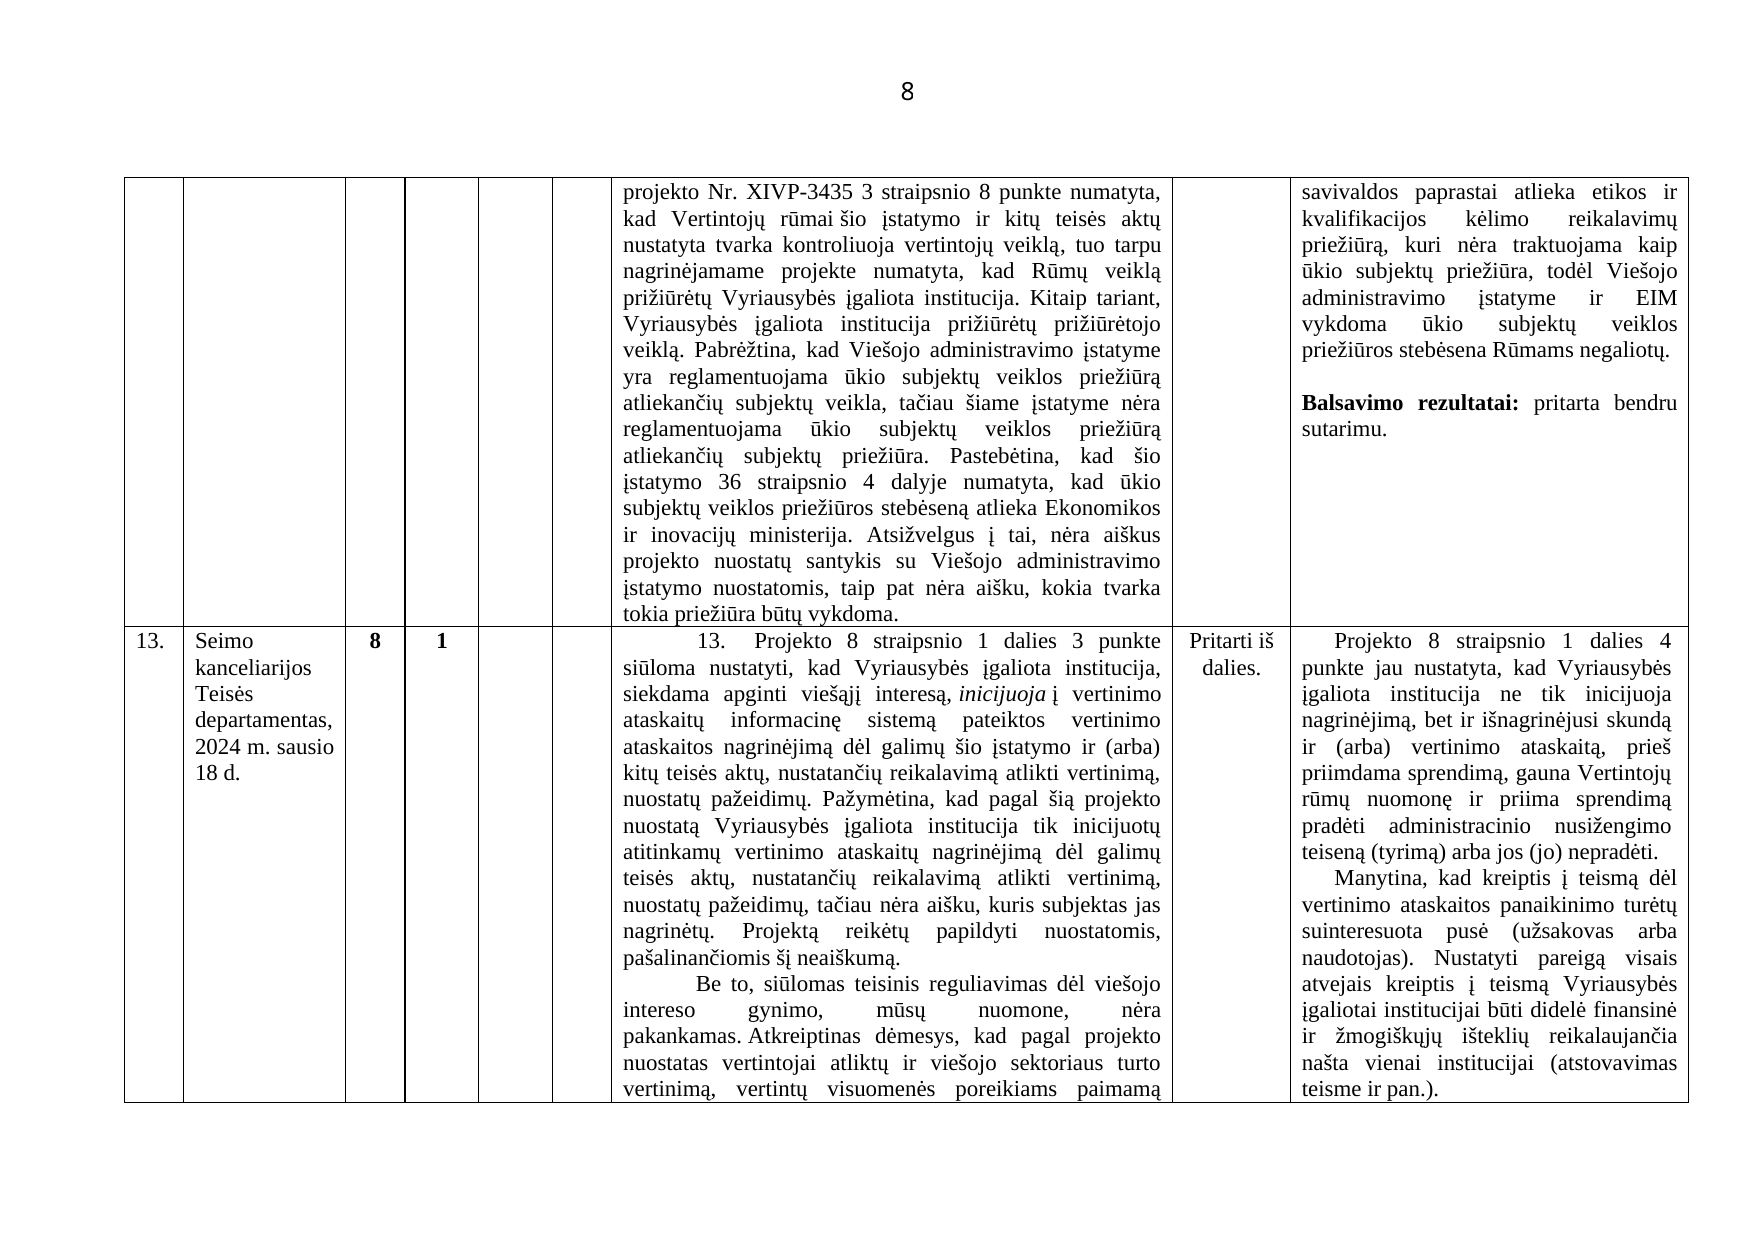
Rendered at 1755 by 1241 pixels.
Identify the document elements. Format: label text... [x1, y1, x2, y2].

table_cell 13. Projekto 8 straipsnio 1 dalies 3 punkte siūloma nustatyti, kad Vyriausybės įgaliota institucija, siekdama apginti viešąjį interesą, inicijuoja į vertinimo ataskaitų informacinę sistemą pateiktos vertinimo ataskaitos nagrinėjimą dėl galimų šio įstatymo ir (arba) kitų teisės aktų, nustatančių reikalavimą atlikti vertinimą, nuostatų pažeidimų. Pažymėtina, kad pagal šią projekto nuostatą Vyriausybės įgaliota institucija tik inicijuotų atitinkamų vertinimo ataskaitų nagrinėjimą dėl galimų teisės aktų, nustatančių reikalavimą atlikti vertinimą, nuostatų pažeidimų, tačiau nėra aišku, kuris subjektas jas nagrinėtų. Projektą reikėtų papildyti nuostatomis, pašalinančiomis šį neaiškumą. Be to, siūlomas teisinis reguliavimas dėl viešojo intereso gynimo, mūsų nuomone, nėra pakankamas. Atkreiptinas dėmesys, kad pagal projekto nuostatas vertintojai atliktų ir viešojo sektoriaus turto vertinimą, vertintų visuomenės poreikiams paimamą [612, 627, 1172, 1102]
table_cell [184, 178, 345, 626]
table_cell 1 [406, 627, 478, 1102]
table_cell [1173, 178, 1290, 626]
table_cell Pritarti iš dalies. [1173, 627, 1290, 1102]
table_cell 13. [125, 627, 183, 1102]
table_cell Projekto 8 straipsnio 1 dalies 4 punkte jau nustatyta, kad Vyriausybės įgaliota institucija ne tik inicijuoja nagrinėjimą, bet ir išnagrinėjusi skundą ir (arba) vertinimo ataskaitą, prieš priimdama sprendimą, gauna Vertintojų rūmų nuomonę ir priima sprendimą pradėti administracinio nusižengimo teiseną (tyrimą) arba jos (jo) nepradėti. Manytina, kad kreiptis į teismą dėl vertinimo ataskaitos panaikinimo turėtų suinteresuota pusė (užsakovas arba naudotojas). Nustatyti pareigą visais atvejais kreiptis į teismą Vyriausybės įgaliotai institucijai būti didelė finansinė ir žmogiškųjų išteklių reikalaujančia našta vienai institucijai (atstovavimas teisme ir pan.). [1291, 627, 1688, 1102]
table_cell savivaldos paprastai atlieka etikos ir kvalifikacijos kėlimo reikalavimų priežiūrą, kuri nėra traktuojama kaip ūkio subjektų priežiūra, todėl Viešojo administravimo įstatyme ir EIM vykdoma ūkio subjektų veiklos priežiūros stebėsena Rūmams negaliotų. Balsavimo rezultatai: pritarta bendru sutarimu. [1291, 178, 1688, 626]
table_cell [479, 178, 552, 626]
table_cell [125, 178, 183, 626]
table_cell [553, 178, 611, 626]
table_cell Seimo kanceliarijos Teisės departamentas, 2024 m. sausio 18 d. [184, 627, 345, 1102]
table_cell 8 [346, 627, 404, 1102]
table_cell [406, 178, 478, 626]
table_cell [346, 178, 404, 626]
table_cell [479, 627, 552, 1102]
table_cell projekto Nr. XIVP-3435 3 straipsnio 8 punkte numatyta, kad Vertintojų rūmai šio įstatymo ir kitų teisės aktų nustatyta tvarka kontroliuoja vertintojų veiklą, tuo tarpu nagrinėjamame projekte numatyta, kad Rūmų veiklą prižiūrėtų Vyriausybės įgaliota institucija. Kitaip tariant, Vyriausybės įgaliota institucija prižiūrėtų prižiūrėtojo veiklą. Pabrėžtina, kad Viešojo administravimo įstatyme yra reglamentuojama ūkio subjektų veiklos priežiūrą atliekančių subjektų veikla, tačiau šiame įstatyme nėra reglamentuojama ūkio subjektų veiklos priežiūrą atliekančių subjektų priežiūra. Pastebėtina, kad šio įstatymo 36 straipsnio 4 dalyje numatyta, kad ūkio subjektų veiklos priežiūros stebėseną atlieka Ekonomikos ir inovacijų ministerija. Atsižvelgus į tai, nėra aiškus projekto nuostatų santykis su Viešojo administravimo įstatymo nuostatomis, taip pat nėra aišku, kokia tvarka tokia priežiūra būtų vykdoma. [612, 178, 1172, 626]
table_cell [553, 627, 611, 1102]
